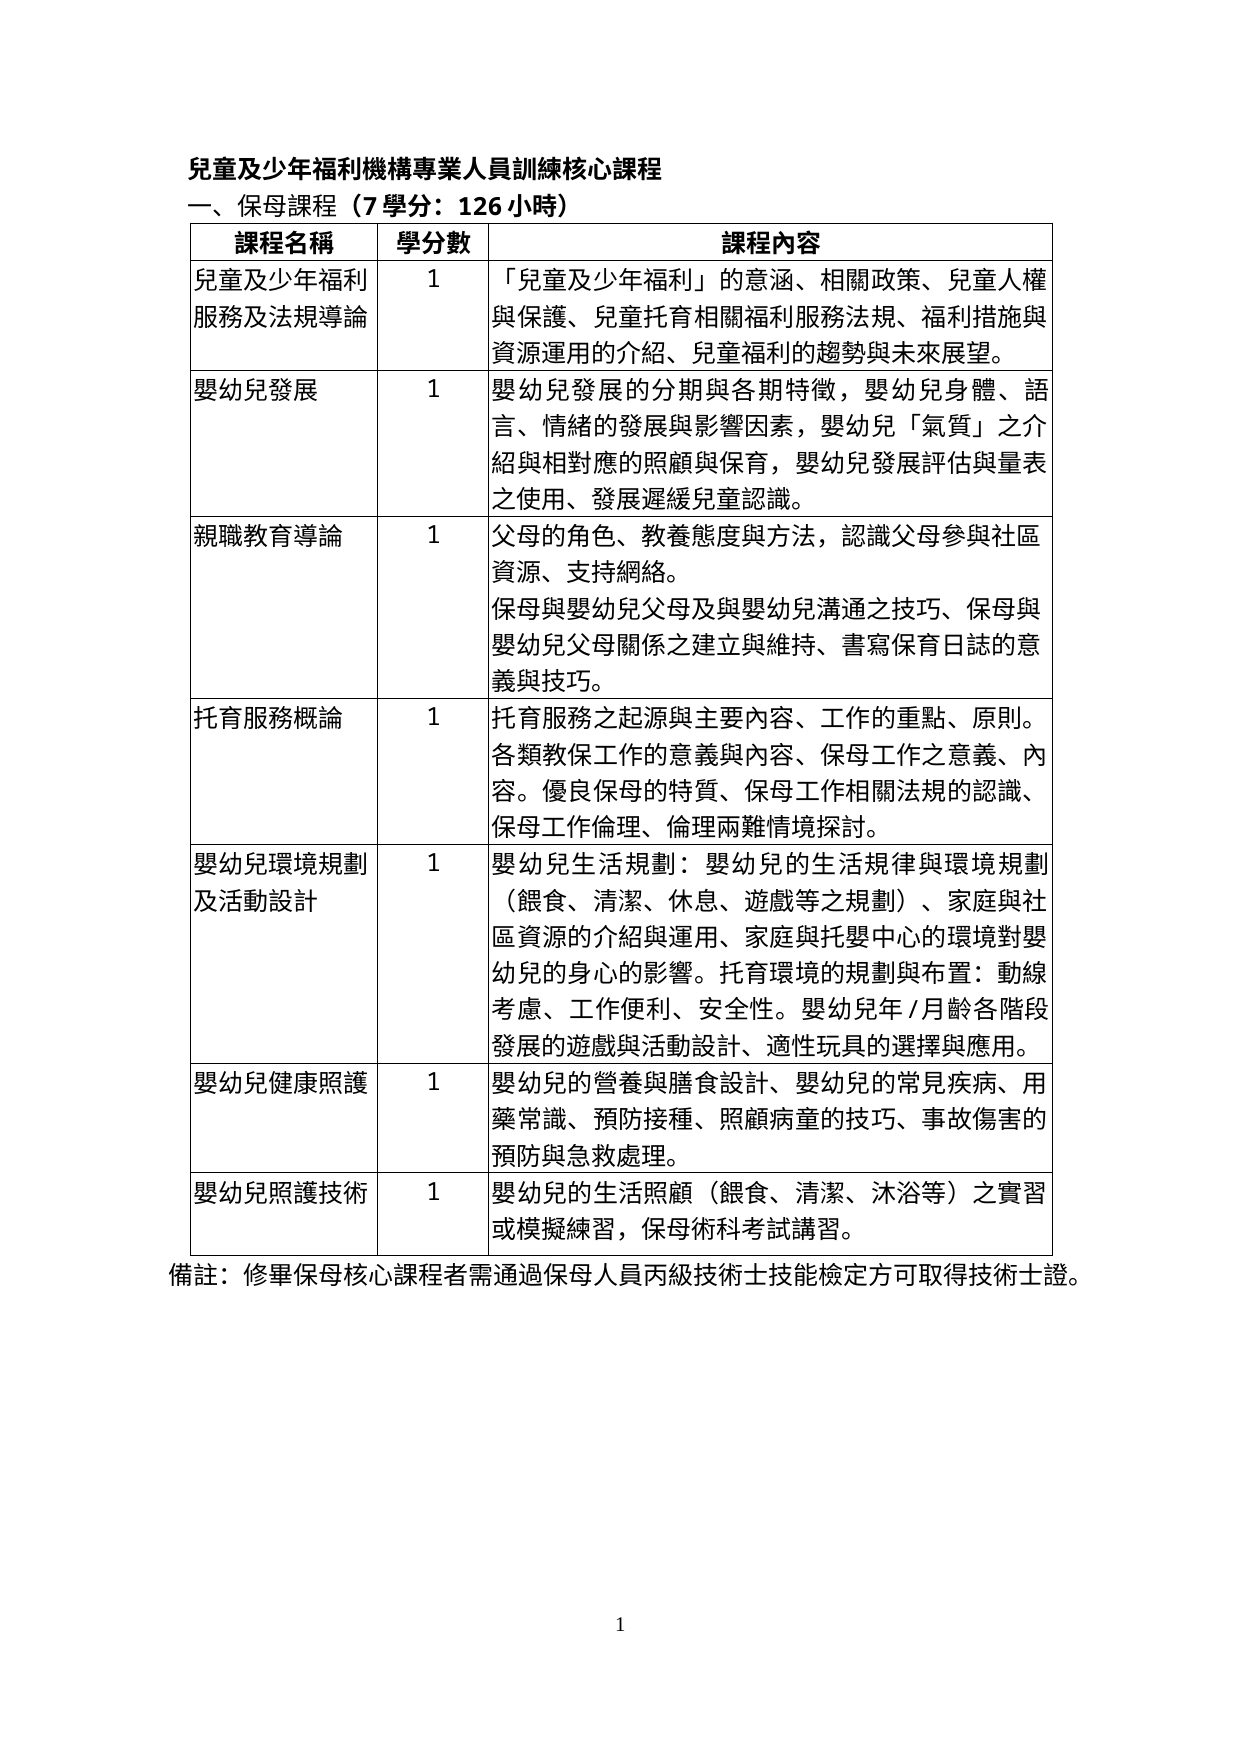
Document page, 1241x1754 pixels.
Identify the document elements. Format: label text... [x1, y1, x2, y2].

table_cell 托育服務之起源與主要內容、工作的重點、原則。各類教保工作的意義與內容、保母工作之意義、內容。優良保母的特質、保母工作相關法規的認識、保母工作倫理、倫理兩難情境探討。 [489, 699, 1052, 844]
table_cell 托育服務概論 [191, 699, 377, 844]
table_cell 1 [378, 845, 488, 1062]
table_cell 嬰幼兒環境規劃及活動設計 [191, 845, 377, 1062]
table_header 學分數 [378, 224, 488, 260]
table_cell 1 [378, 261, 488, 369]
table_header 課程名稱 [191, 224, 377, 260]
table_header 課程內容 [489, 224, 1052, 260]
table_cell 親職教育導論 [191, 517, 377, 698]
table_cell 1 [378, 517, 488, 698]
text 備註：修畢保母核心課程者需通過保母人員丙級技術士技能檢定方可取得技術士證。 [169, 1256, 1069, 1292]
table_cell 1 [378, 1064, 488, 1172]
table_cell 「兒童及少年福利」的意涵、相關政策、兒童人權與保護、兒童托育相關福利服務法規、福利措施與資源運用的介紹、兒童福利的趨勢與未來展望。 [489, 261, 1052, 369]
table_cell 嬰幼兒發展 [191, 371, 377, 516]
table_cell 嬰幼兒發展的分期與各期特徵，嬰幼兒身體、語言、情緒的發展與影響因素，嬰幼兒「氣質」之介紹與相對應的照顧與保育，嬰幼兒發展評估與量表之使用、發展遲緩兒童認識。 [489, 371, 1052, 516]
table_cell 父母的角色、教養態度與方法，認識父母參與社區資源、支持網絡。 保母與嬰幼兒父母及與嬰幼兒溝通之技巧、保母與嬰幼兒父母關係之建立與維持、書寫保育日誌的意義與技巧。 [489, 517, 1052, 698]
table_cell 嬰幼兒生活規劃：嬰幼兒的生活規律與環境規劃（餵食、清潔、休息、遊戲等之規劃）、家庭與社區資源的介紹與運用、家庭與托嬰中心的環境對嬰幼兒的身心的影響。托育環境的規劃與布置：動線考慮、工作便利、安全性。嬰幼兒年/月齡各階段發展的遊戲與活動設計、適性玩具的選擇與應用。 [489, 845, 1052, 1062]
text 兒童及少年福利機構專業人員訓練核心課程 [187, 150, 1053, 186]
table_cell 嬰幼兒的生活照顧（餵食、清潔、沐浴等）之實習或模擬練習，保母術科考試講習。 [489, 1173, 1052, 1254]
text 一、保母課程（7學分：126小時） [187, 186, 1053, 222]
table_cell 兒童及少年福利服務及法規導論 [191, 261, 377, 369]
table_cell 嬰幼兒的營養與膳食設計、嬰幼兒的常見疾病、用藥常識、預防接種、照顧病童的技巧、事故傷害的預防與急救處理。 [489, 1064, 1052, 1172]
table_cell 1 [378, 699, 488, 844]
table_cell 1 [378, 371, 488, 516]
table_cell 嬰幼兒照護技術 [191, 1173, 377, 1254]
table_cell 嬰幼兒健康照護 [191, 1064, 377, 1172]
table_cell 1 [378, 1173, 488, 1254]
